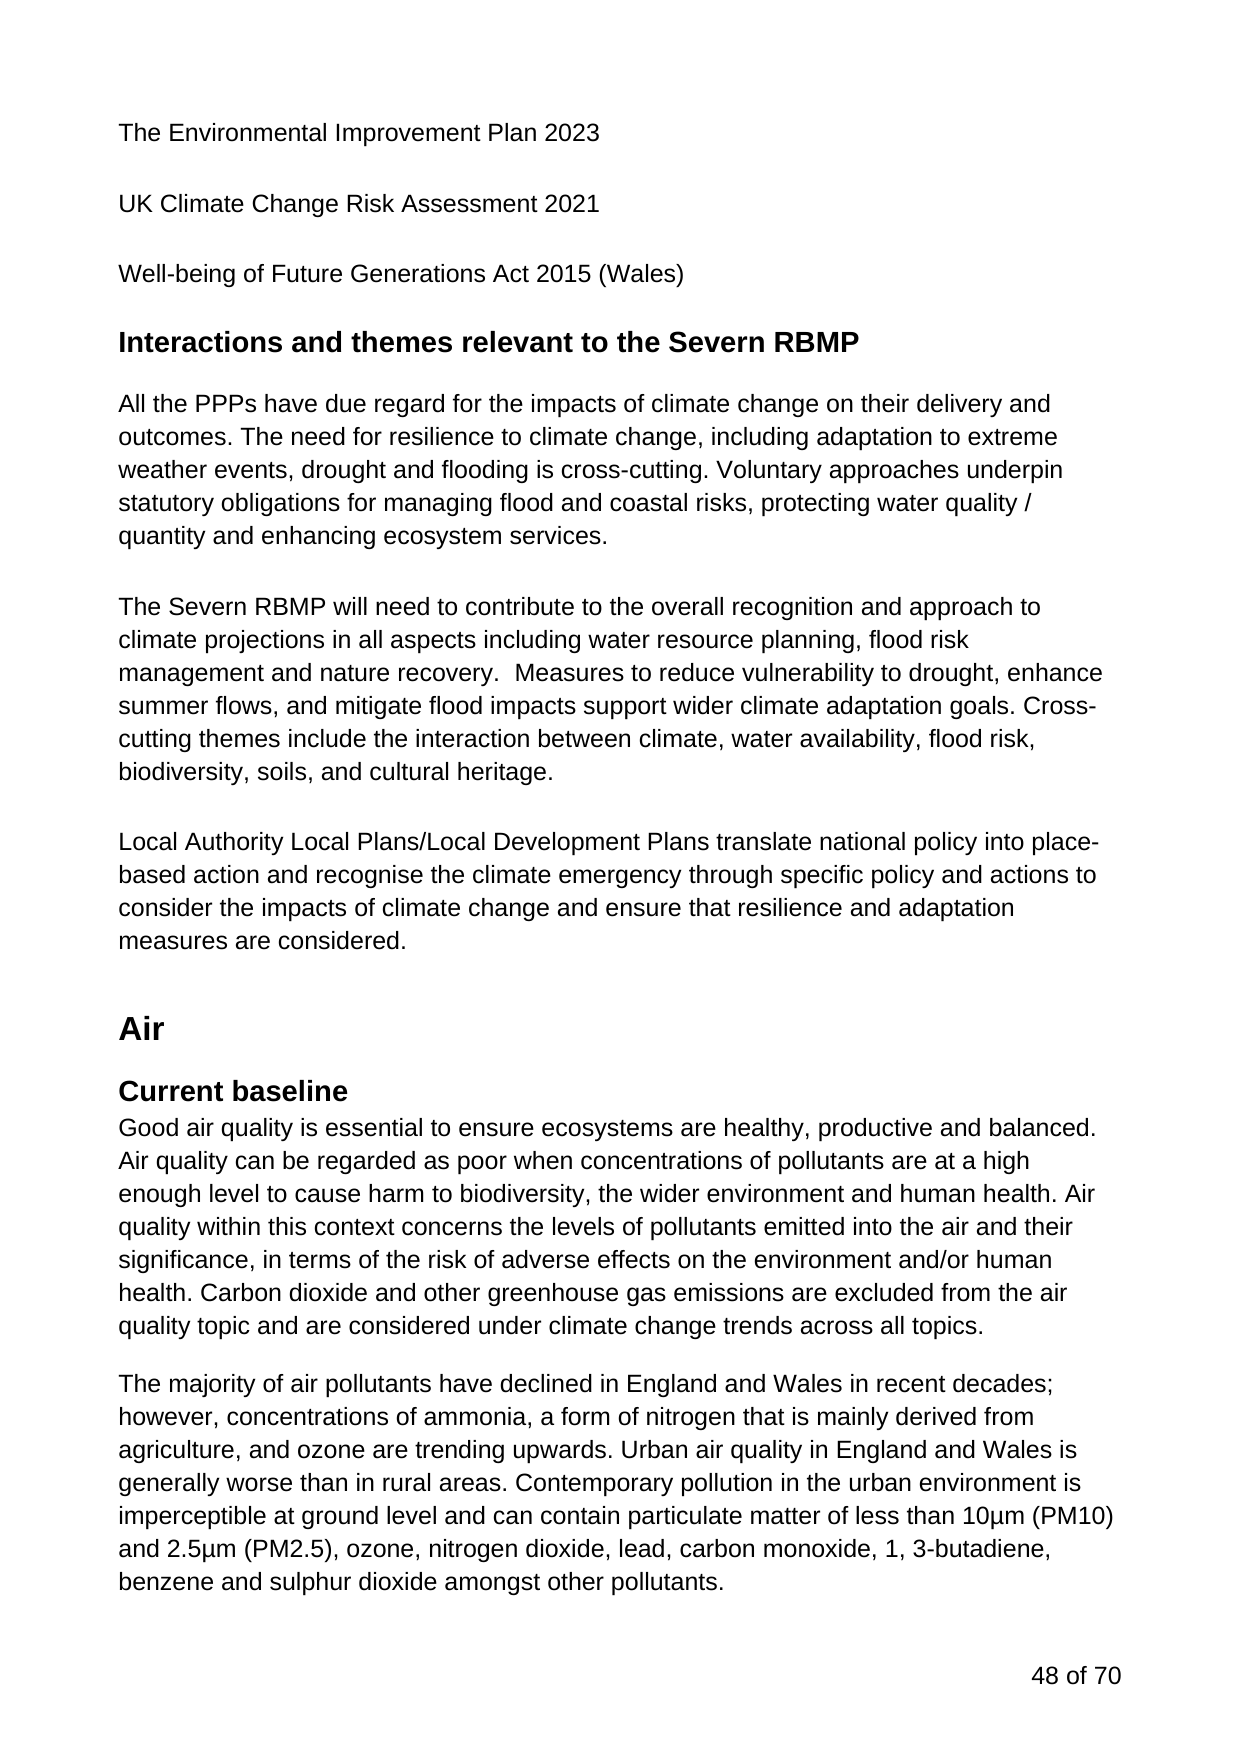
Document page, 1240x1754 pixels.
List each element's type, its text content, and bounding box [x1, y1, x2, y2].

text Good air quality is essential to ensure ecosystems are healthy, productive and balanced. Air quality can be regarded as poor when concentrations of pollutants are at a high enough level to cause harm to biodiversity, the wider environment and human health. Air quality within this context concerns the levels of pollutants emitted into the air and their significance, in terms of the risk of adverse effects on the environment and/or human health. Carbon dioxide and other greenhouse gas emissions are excluded from the air quality topic and are considered under climate change trends across all topics. [118, 1113, 1121, 1340]
subtitle Current baseline [118, 1074, 1121, 1108]
text The Environmental Improvement Plan 2023 [118, 118, 1121, 147]
text All the PPPs have due regard for the impacts of climate change on their delivery and outcomes. The need for resilience to climate change, including adaptation to extreme weather events, drought and flooding is cross-cutting. Voluntary approaches underpin statutory obligations for managing flood and coastal risks, protecting water quality / quantity and enhancing ecosystem services. [118, 389, 1121, 550]
text Well-being of Future Generations Act 2015 (Wales) [118, 259, 1121, 288]
text The Severn RBMP will need to contribute to the overall recognition and approach to climate projections in all aspects including water resource planning, flood risk management and nature recovery. Measures to reduce vulnerability to drought, enhance summer flows, and mitigate flood impacts support wider climate adaptation goals. Cross-cutting themes include the interaction between climate, water availability, flood risk, biodiversity, soils, and cultural heritage. [118, 592, 1121, 786]
subtitle Interactions and themes relevant to the Severn RBMP [118, 326, 1121, 359]
text Local Authority Local Plans/Local Development Plans translate national policy into place-based action and recognise the climate emergency through specific policy and actions to consider the impacts of climate change and ensure that resilience and adaptation measures are considered. [118, 827, 1121, 955]
text The majority of air pollutants have declined in England and Wales in recent decades; however, concentrations of ammonia, a form of nitrogen that is mainly derived from agriculture, and ozone are trending upwards. Urban air quality in England and Wales is generally worse than in rural areas. Contemporary pollution in the urban environment is imperceptible at ground level and can contain particulate matter of less than 10µm (PM10) and 2.5µm (PM2.5), ozone, nitrogen dioxide, lead, carbon monoxide, 1, 3-butadiene, benzene and sulphur dioxide amongst other pollutants. [118, 1369, 1121, 1596]
subtitle Air [118, 1009, 1121, 1048]
text UK Climate Change Risk Assessment 2021 [118, 189, 1121, 217]
